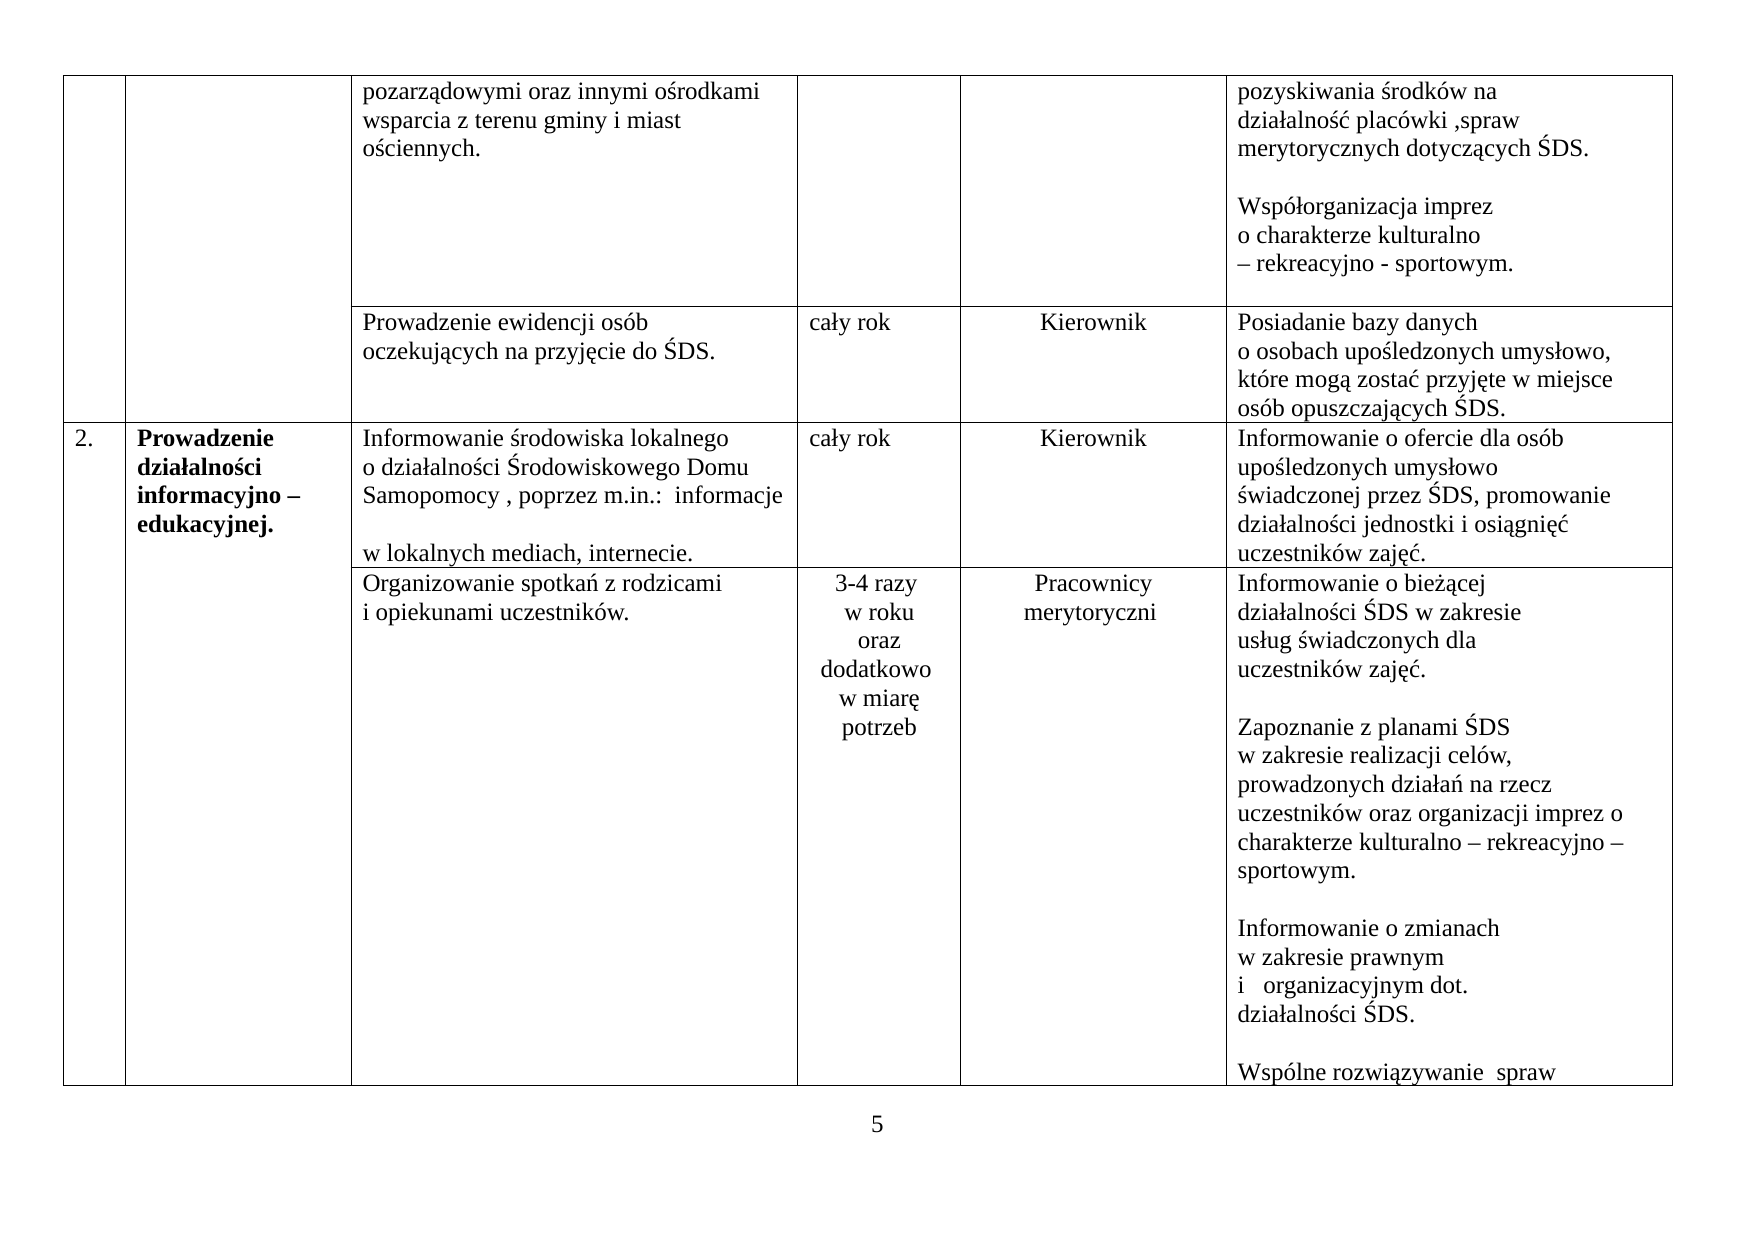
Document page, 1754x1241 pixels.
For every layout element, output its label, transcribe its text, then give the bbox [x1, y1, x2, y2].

table_cell Kierownik [961, 307, 1226, 422]
table_cell Posiadanie bazy danych o osobach upośledzonych umysłowo, które mogą zostać przyjęte w miejsce osób opuszczających ŚDS. [1227, 307, 1672, 422]
table_cell Informowanie o ofercie dla osób upośledzonych umysłowo świadczonej przez ŚDS, promowanie działalności jednostki i osiągnięć uczestników zajęć. [1227, 423, 1672, 567]
table_cell Organizowanie spotkań z rodzicami i opiekunami uczestników. [352, 568, 797, 1085]
table_cell pozyskiwania środków na działalność placówki ,spraw merytorycznych dotyczących ŚDS. Współorganizacja imprez o charakterze kulturalno – rekreacyjno - sportowym. [1227, 76, 1672, 306]
table_cell [126, 76, 351, 422]
table_cell cały rok [798, 423, 960, 567]
table_cell Prowadzenie ewidencji osób oczekujących na przyjęcie do ŚDS. [352, 307, 797, 422]
table_cell Informowanie o bieżącej działalności ŚDS w zakresie usług świadczonych dla uczestników zajęć. Zapoznanie z planami ŚDS w zakresie realizacji celów, prowadzonych działań na rzecz uczestników oraz organizacji imprez o charakterze kulturalno – rekreacyjno – sportowym. Informowanie o zmianach w zakresie prawnym i organizacyjnym dot. działalności ŚDS. Wspólne rozwiązywanie spraw [1227, 568, 1672, 1085]
table_cell cały rok [798, 307, 960, 422]
table_cell 3-4 razy w roku oraz dodatkowo w miarę potrzeb [798, 568, 960, 1085]
table_cell Pracownicy merytoryczni [961, 568, 1226, 1085]
table_cell 2. [64, 423, 125, 1085]
table_cell [798, 76, 960, 306]
table_cell Informowanie środowiska lokalnego o działalności Środowiskowego Domu Samopomocy , poprzez m.in.: informacje w lokalnych mediach, internecie. [352, 423, 797, 567]
table_cell Kierownik [961, 423, 1226, 567]
table_cell [64, 76, 125, 422]
table_cell pozarządowymi oraz innymi ośrodkami wsparcia z terenu gminy i miast ościennych. [352, 76, 797, 306]
table_cell [961, 76, 1226, 306]
table_cell Prowadzenie działalności informacyjno – edukacyjnej. [126, 423, 351, 1085]
